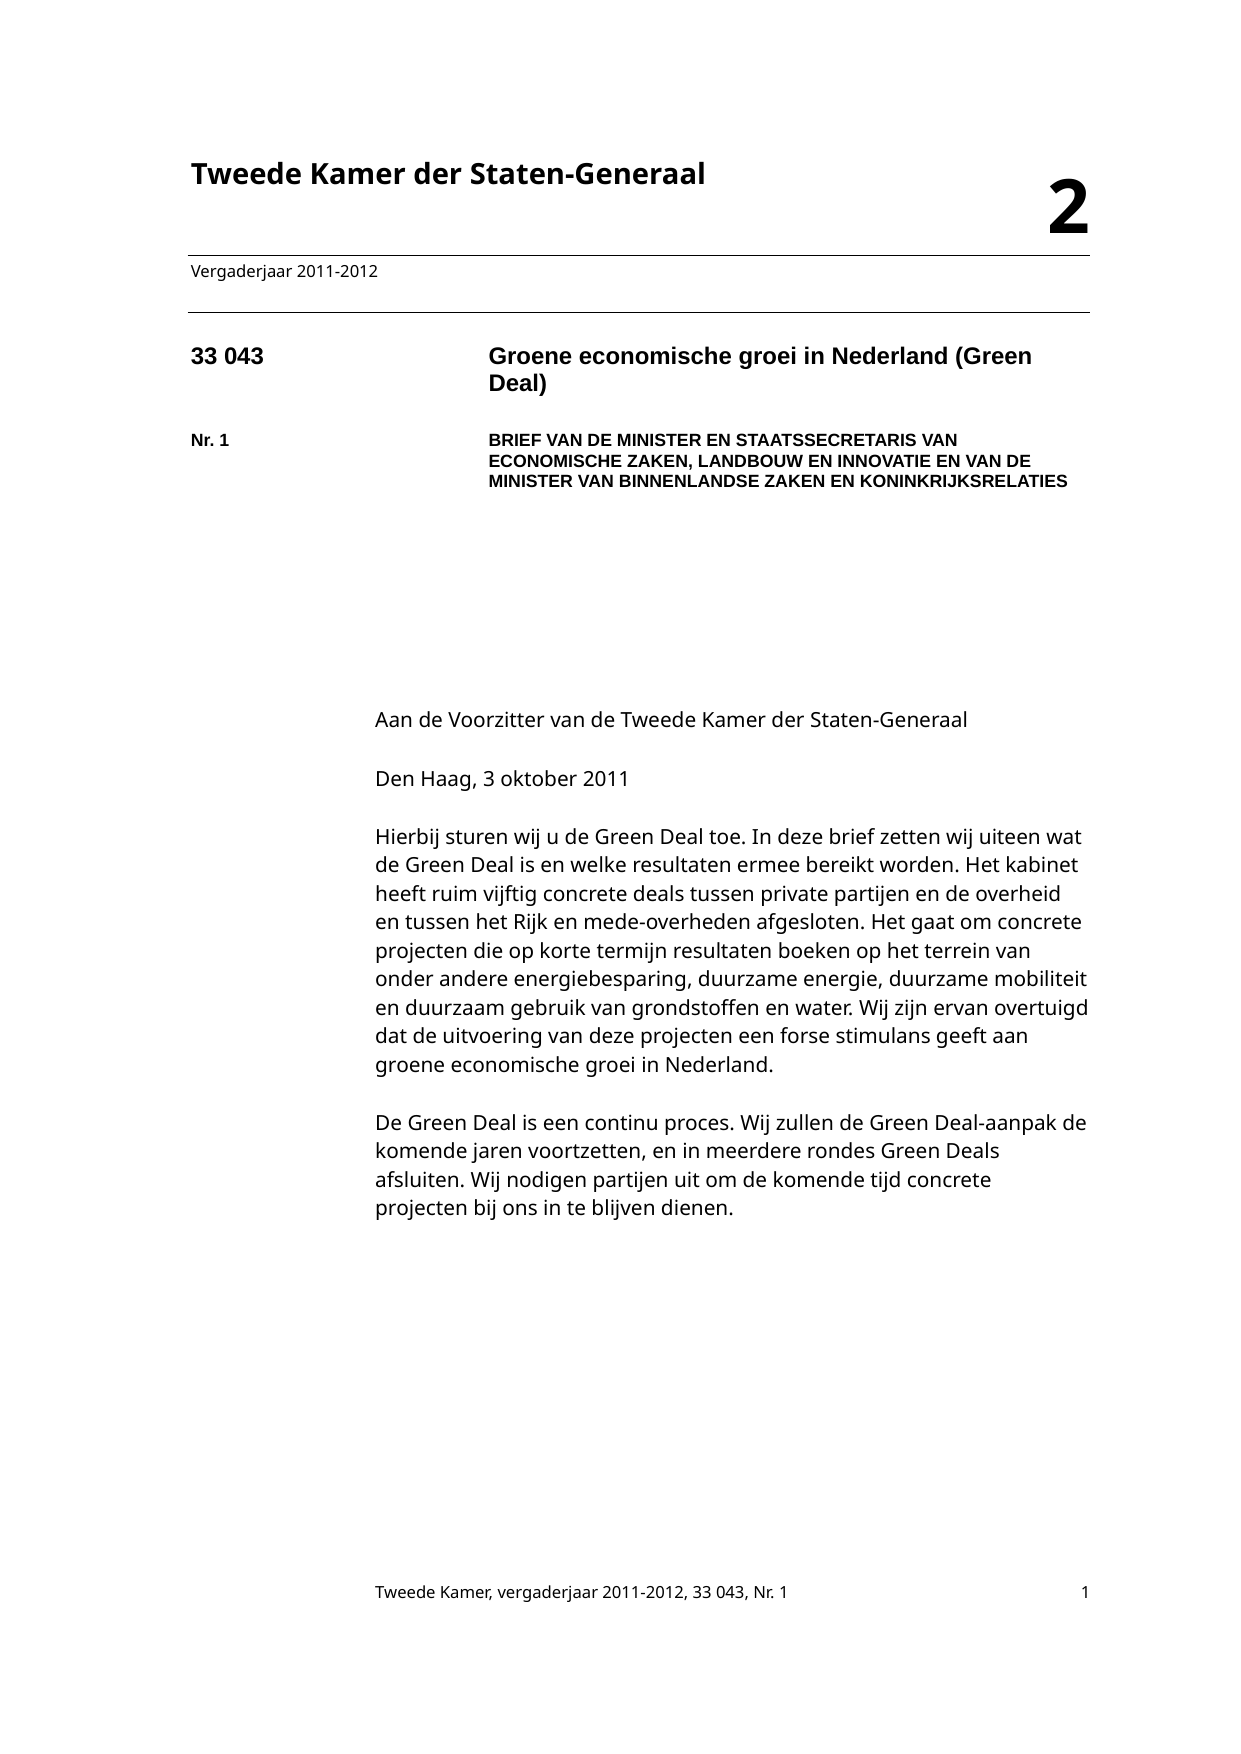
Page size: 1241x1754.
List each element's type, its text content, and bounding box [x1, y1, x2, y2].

table_cell Vergaderjaar 2011-2012 [188, 256, 485, 312]
table_cell Nr. 1 [188, 427, 485, 587]
table_cell Groene economische groei in Nederland (Green Deal) [485, 339, 1090, 427]
text Aan de Voorzitter van de Tweede Kamer der Staten-Generaal [375, 705, 1090, 734]
table_cell [188, 313, 485, 339]
table_header 2 [910, 150, 1090, 255]
text Hierbij sturen wij u de Green Deal toe. In deze brief zetten wij uiteen wat de Green Deal is en welke resultaten ermee bereikt worden. Het kabinet heeft ruim vijftig concrete deals tussen private partijen en de overheid en tussen het Rijk en mede-overheden afgesloten. Het gaat om concrete projecten die op korte termijn resultaten boeken op het terrein van onder andere energiebesparing, duurzame energie, duurzame mobiliteit en duurzaam gebruik van grondstoffen en water. Wij zijn ervan overtuigd dat de uitvoering van deze projecten een forse stimulans geeft aan groene economische groei in Nederland. [375, 822, 1090, 1078]
text Den Haag, 3 oktober 2011 [375, 764, 1090, 792]
table_header Tweede Kamer der Staten-Generaal [188, 150, 909, 255]
table_cell 33 043 [188, 339, 485, 427]
table_cell [485, 256, 1090, 312]
table_cell BRIEF VAN DE MINISTER EN STAATSSECRETARIS VAN ECONOMISCHE ZAKEN, LANDBOUW EN INNOVATIE EN VAN DE MINISTER VAN BINNENLANDSE ZAKEN EN KONINKRIJKSRELATIES [485, 427, 1090, 587]
table_cell [485, 313, 1090, 339]
text De Green Deal is een continu proces. Wij zullen de Green Deal-aanpak de komende jaren voortzetten, en in meerdere rondes Green Deals afsluiten. Wij nodigen partijen uit om de komende tijd concrete projecten bij ons in te blijven dienen. [375, 1108, 1090, 1222]
